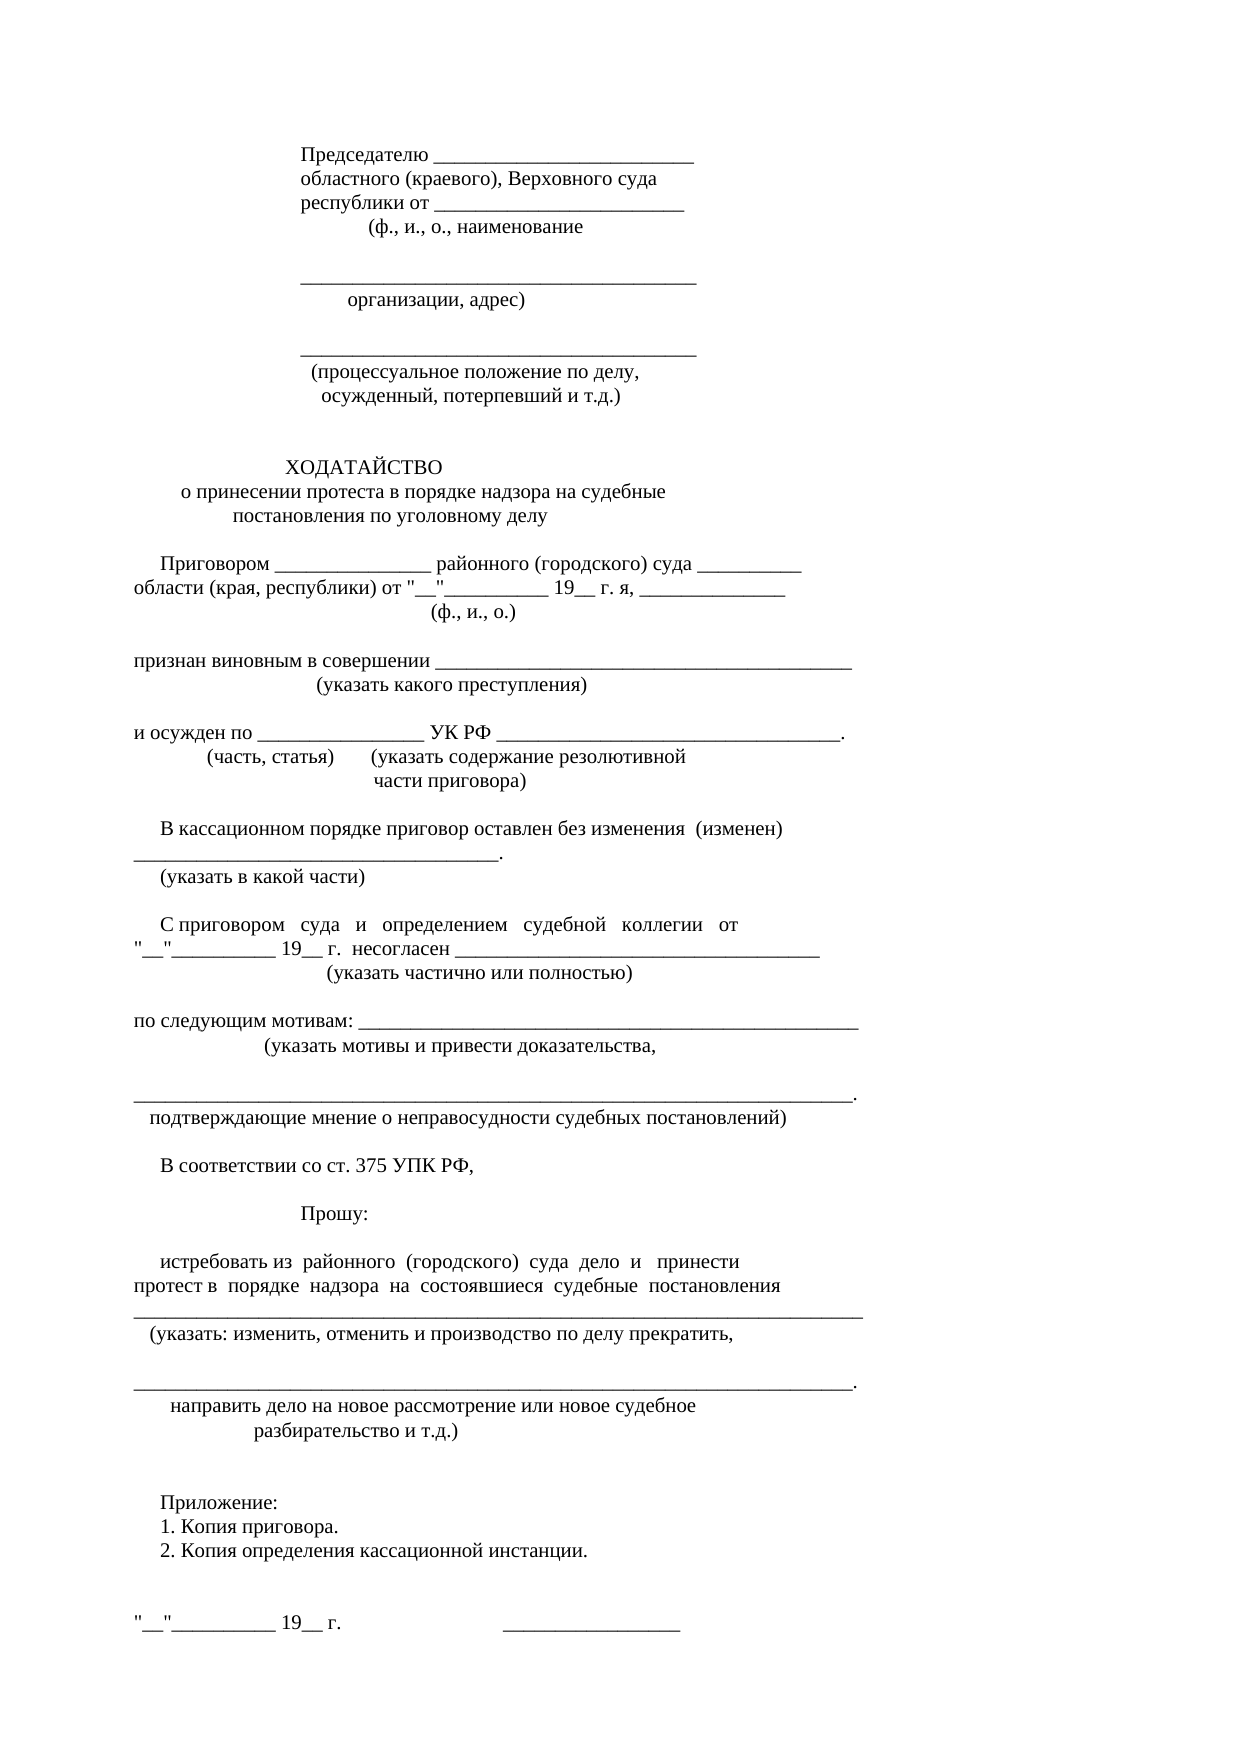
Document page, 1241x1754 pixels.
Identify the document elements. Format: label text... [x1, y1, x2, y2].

text области (края, республики) от "__"__________ 19__ г. я, ______________ [118, 575, 1122, 599]
text (ф., и., о.) [118, 599, 1122, 623]
text В кассационном порядке приговор оставлен без изменения (изменен) [118, 816, 1122, 840]
text Приложение: [118, 1490, 1122, 1514]
text Председателю _________________________ [118, 142, 1122, 166]
text "__"__________ 19__ г. _________________ [118, 1610, 1122, 1634]
text разбирательство и т.д.) [118, 1417, 1122, 1442]
text _____________________________________________________________________. [118, 1369, 1122, 1393]
text протест в порядке надзора на состоявшиеся судебные постановления [118, 1273, 1122, 1297]
text по следующим мотивам: ________________________________________________ [118, 1008, 1122, 1032]
text В соответствии со ст. 375 УПК РФ, [118, 1153, 1122, 1177]
text (указать частично или полностью) [118, 960, 1122, 984]
text Прошу: [118, 1201, 1122, 1225]
text о принесении протеста в порядке надзора на судебные [118, 479, 1122, 503]
text организации, адрес) [118, 287, 1122, 311]
text направить дело на новое рассмотрение или новое судебное [118, 1393, 1122, 1417]
text (указать: изменить, отменить и производство по делу прекратить, [118, 1321, 1122, 1345]
text 1. Копия приговора. [118, 1514, 1122, 1538]
text осужденный, потерпевший и т.д.) [118, 383, 1122, 407]
text областного (краевого), Верховного суда [118, 166, 1122, 190]
text ______________________________________ [118, 335, 1122, 359]
text (указать в какой части) [118, 864, 1122, 888]
text республики от ________________________ [118, 190, 1122, 214]
text С приговором суда и определением судебной коллегии от [118, 912, 1122, 936]
text Приговором _______________ районного (городского) суда __________ [118, 551, 1122, 575]
text и осужден по ________________ УК РФ _________________________________. [118, 720, 1122, 744]
text (указать какого преступления) [118, 672, 1122, 696]
text ______________________________________ [118, 262, 1122, 287]
text ______________________________________________________________________ [118, 1297, 1122, 1321]
text (процессуальное положение по делу, [118, 359, 1122, 383]
text ___________________________________. [118, 840, 1122, 864]
text ХОДАТАЙСТВО [118, 455, 1122, 479]
text (указать мотивы и привести доказательства, [118, 1032, 1122, 1057]
text (часть, статья) (указать содержание резолютивной [118, 744, 1122, 768]
text постановления по уголовному делу [118, 503, 1122, 527]
text "__"__________ 19__ г. несогласен ___________________________________ [118, 936, 1122, 960]
text 2. Копия определения кассационной инстанции. [118, 1538, 1122, 1562]
text _____________________________________________________________________. [118, 1081, 1122, 1105]
text признан виновным в совершении ________________________________________ [118, 647, 1122, 672]
text части приговора) [118, 768, 1122, 792]
text истребовать из районного (городского) суда дело и принести [118, 1249, 1122, 1273]
text (ф., и., о., наименование [118, 214, 1122, 238]
text подтверждающие мнение о неправосудности судебных постановлений) [118, 1105, 1122, 1129]
